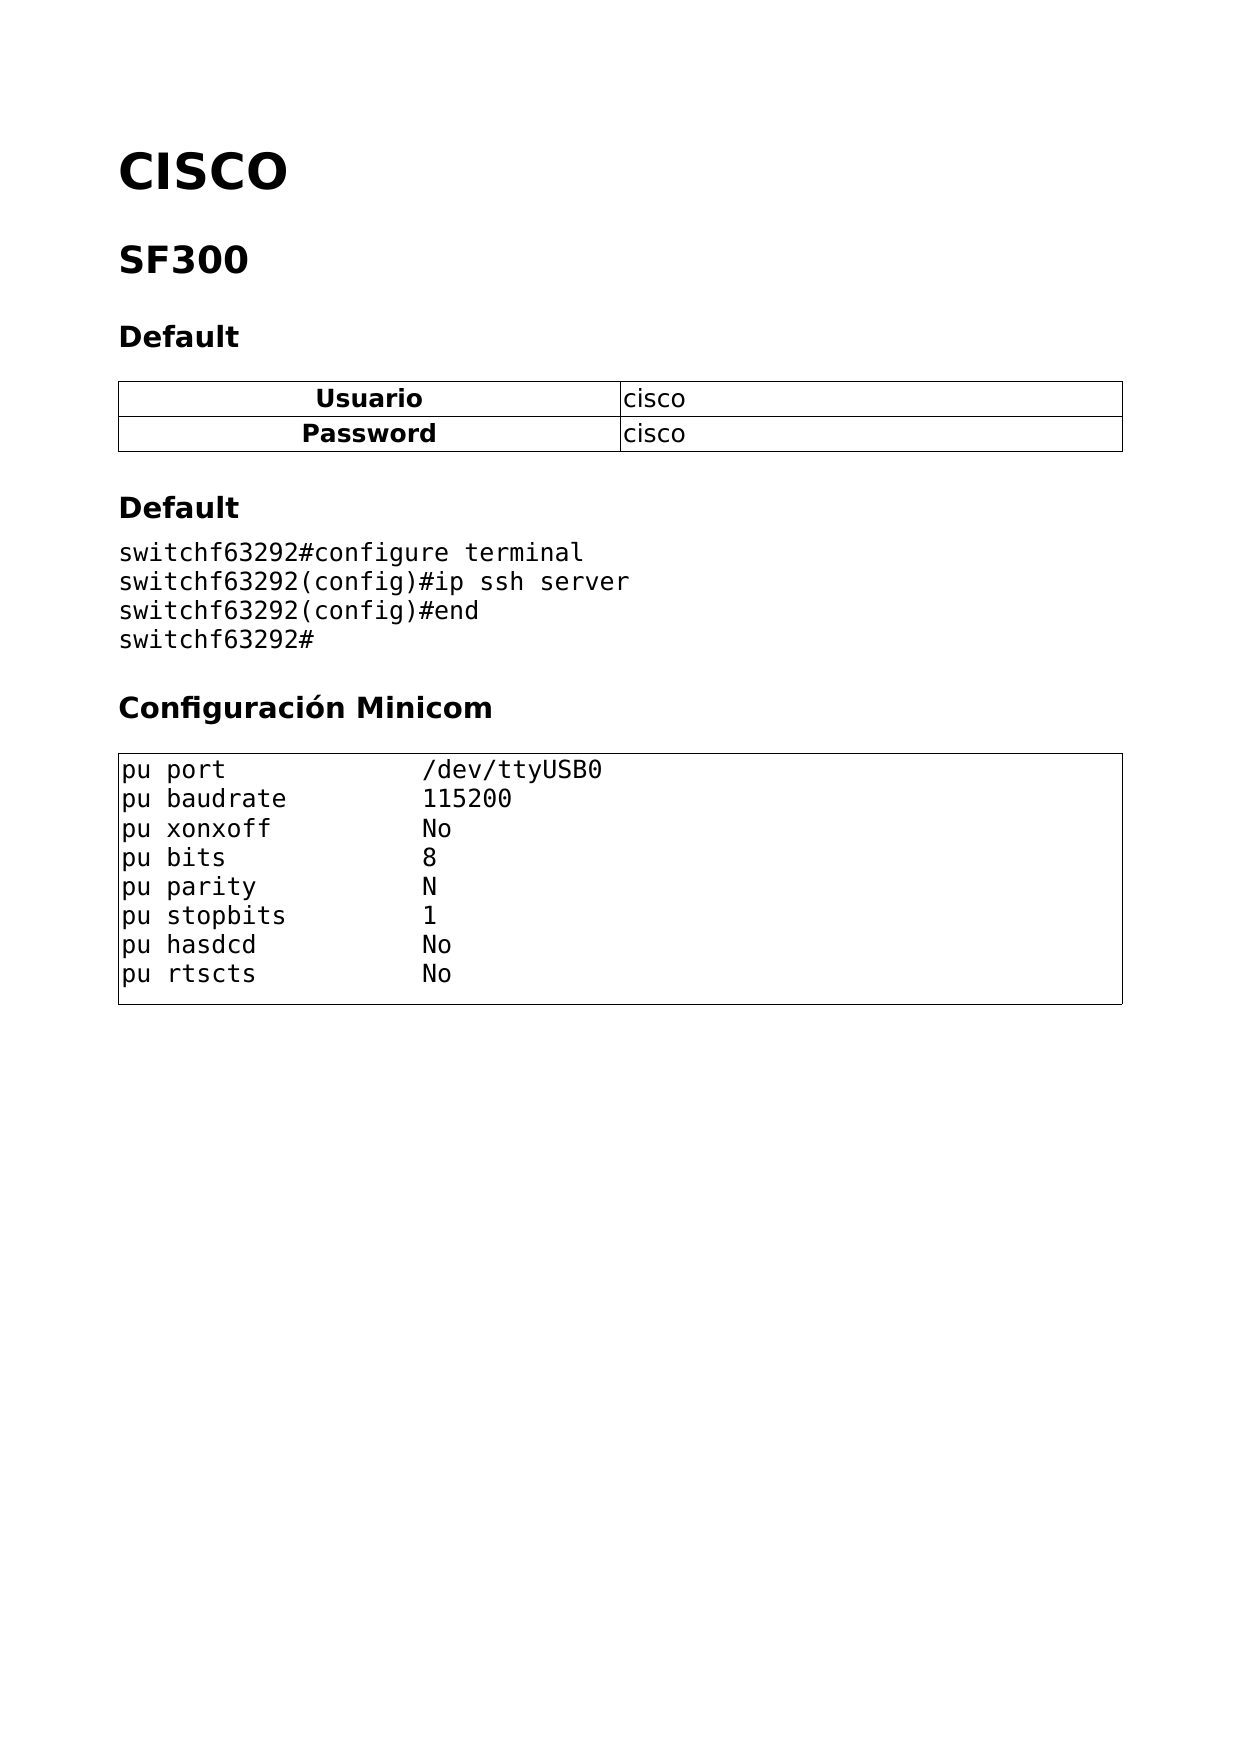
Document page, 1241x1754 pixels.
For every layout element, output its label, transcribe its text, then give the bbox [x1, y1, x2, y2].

text switchf63292#configure terminal switchf63292(config)#ip ssh server switchf63292(config)#end switchf63292# [118, 538, 1122, 654]
subtitle Default [118, 491, 1122, 525]
table_cell cisco [621, 417, 1122, 451]
table_header Usuario [119, 382, 620, 416]
subtitle SF300 [118, 239, 1122, 282]
table_header cisco [621, 382, 1122, 416]
subtitle Configuración Minicom [118, 691, 1122, 725]
subtitle Default [118, 320, 1122, 354]
table_header pu port /dev/ttyUSB0 pu baudrate 115200 pu xonxoff No pu bits 8 pu parity N pu stopbits 1 pu hasdcd No pu rtscts No [119, 754, 1122, 1003]
table_cell Password [119, 417, 620, 451]
subtitle CISCO [118, 143, 1122, 201]
